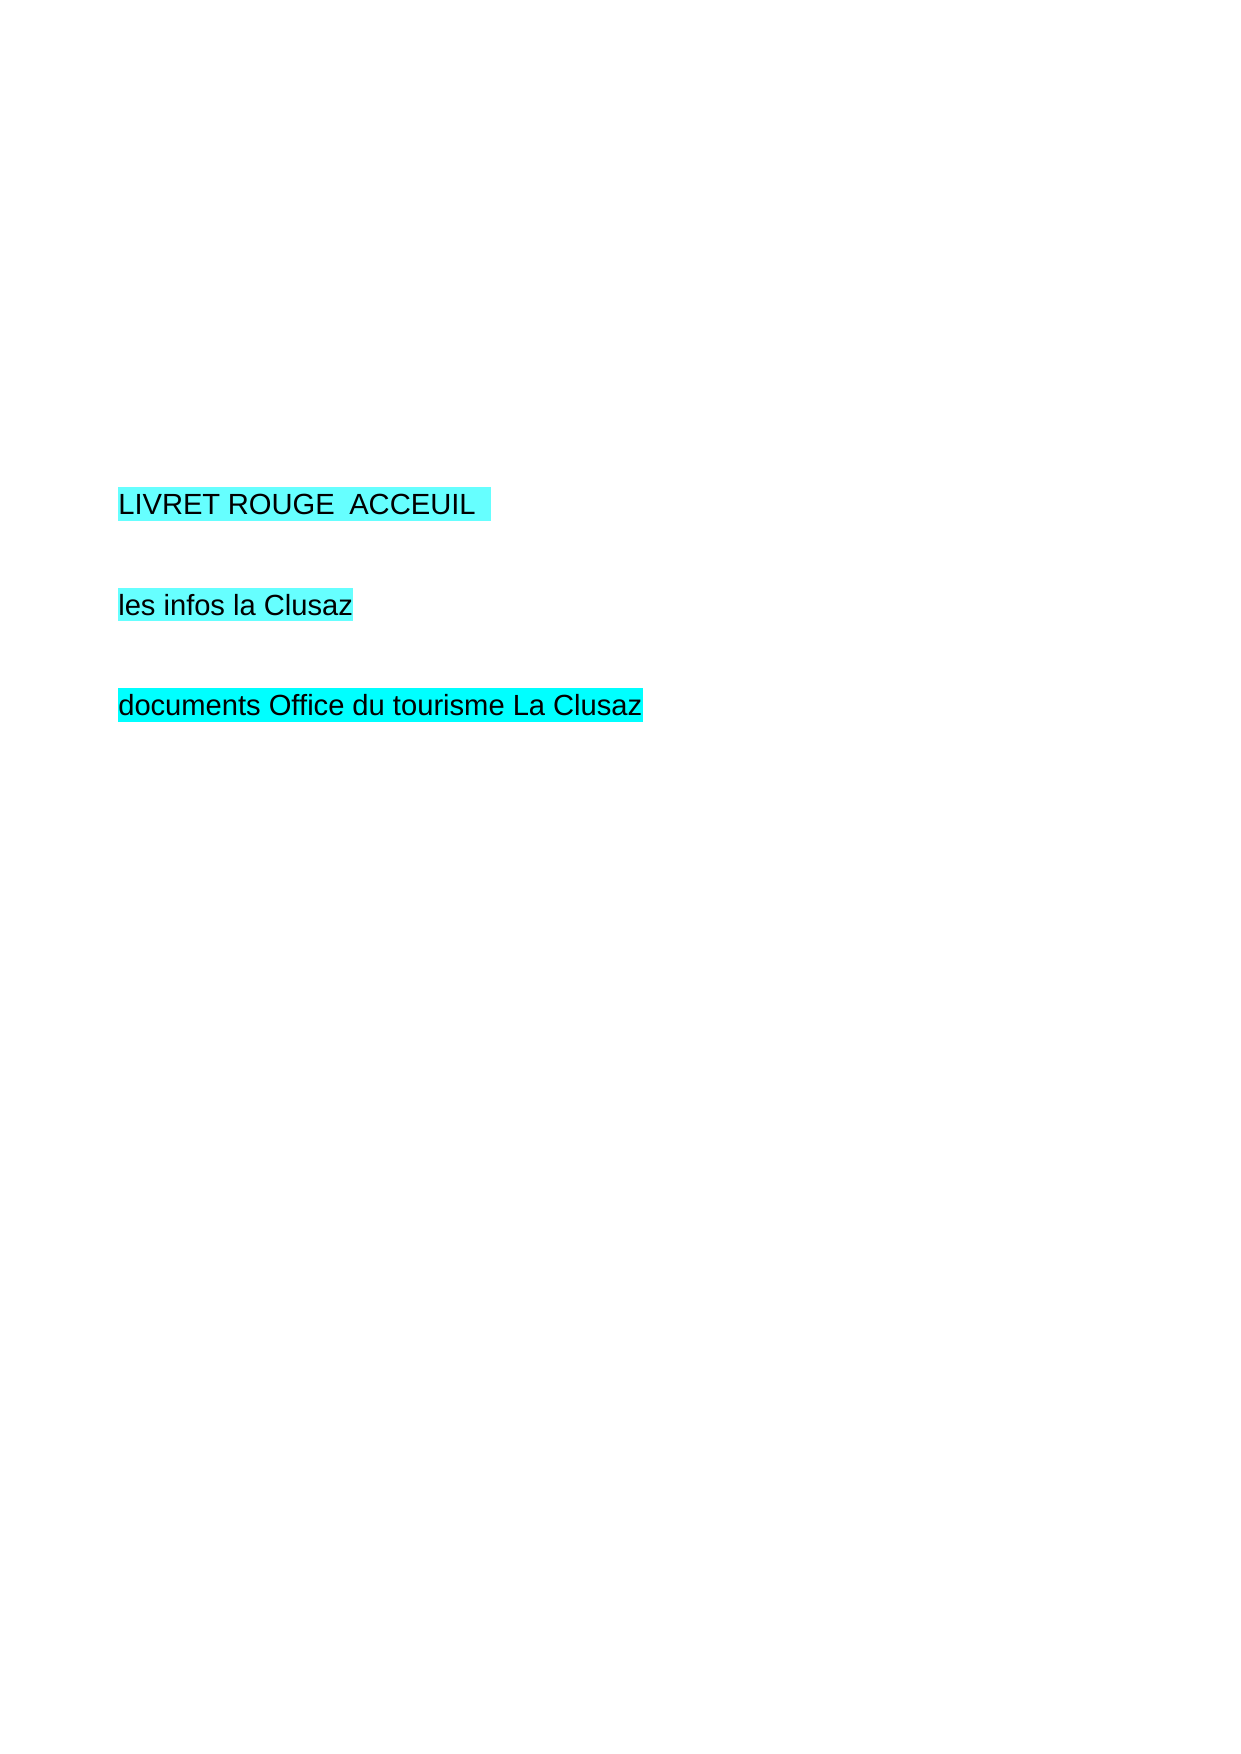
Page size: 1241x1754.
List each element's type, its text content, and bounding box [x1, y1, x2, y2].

text documents Office du tourisme La Clusaz [118, 688, 1122, 722]
text LIVRET ROUGE ACCEUIL [118, 487, 1122, 521]
text les infos la Clusaz [118, 588, 1122, 621]
